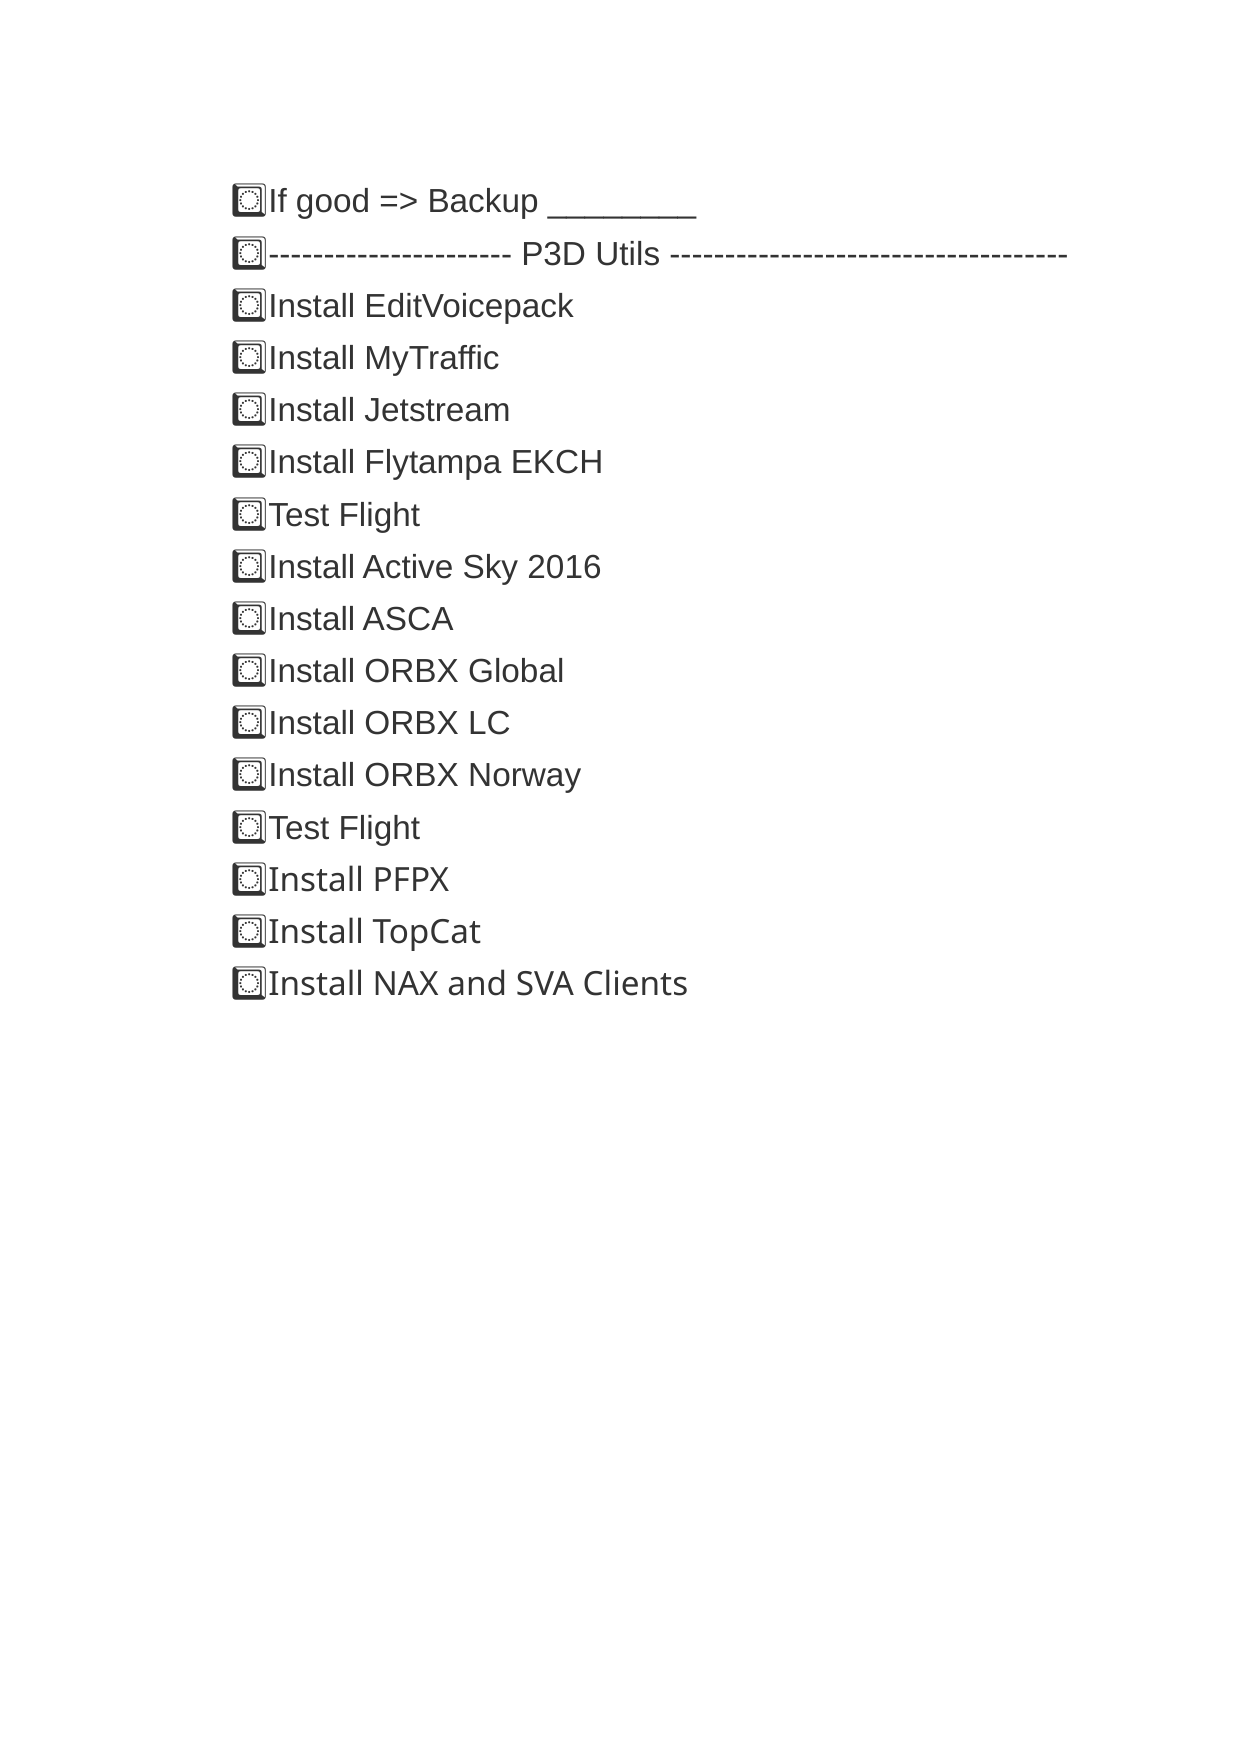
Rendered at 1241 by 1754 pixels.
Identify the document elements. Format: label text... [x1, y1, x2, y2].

list Install ORBX Norway [231, 751, 1122, 797]
list Install Jetstream [231, 386, 1122, 431]
list Install Active Sky 2016 [231, 542, 1122, 588]
list Install PFPX [231, 856, 1122, 901]
list Install NAX and SVA Clients [231, 960, 1122, 1005]
list Test Flight [231, 803, 1122, 849]
list Install ORBX LC [231, 699, 1122, 744]
list ---------------------- P3D Utils ------------------------------------ [231, 229, 1122, 275]
list Install ORBX Global [231, 647, 1122, 692]
list Install Flytampa EKCH [231, 438, 1122, 483]
list Install EditVoicepack [231, 282, 1122, 327]
list Install MyTraffic [231, 334, 1122, 379]
list If good => Backup ________ [231, 177, 1122, 223]
list Install ASCA [231, 595, 1122, 640]
list Install TopCat [231, 908, 1122, 953]
list Test Flight [231, 490, 1122, 536]
